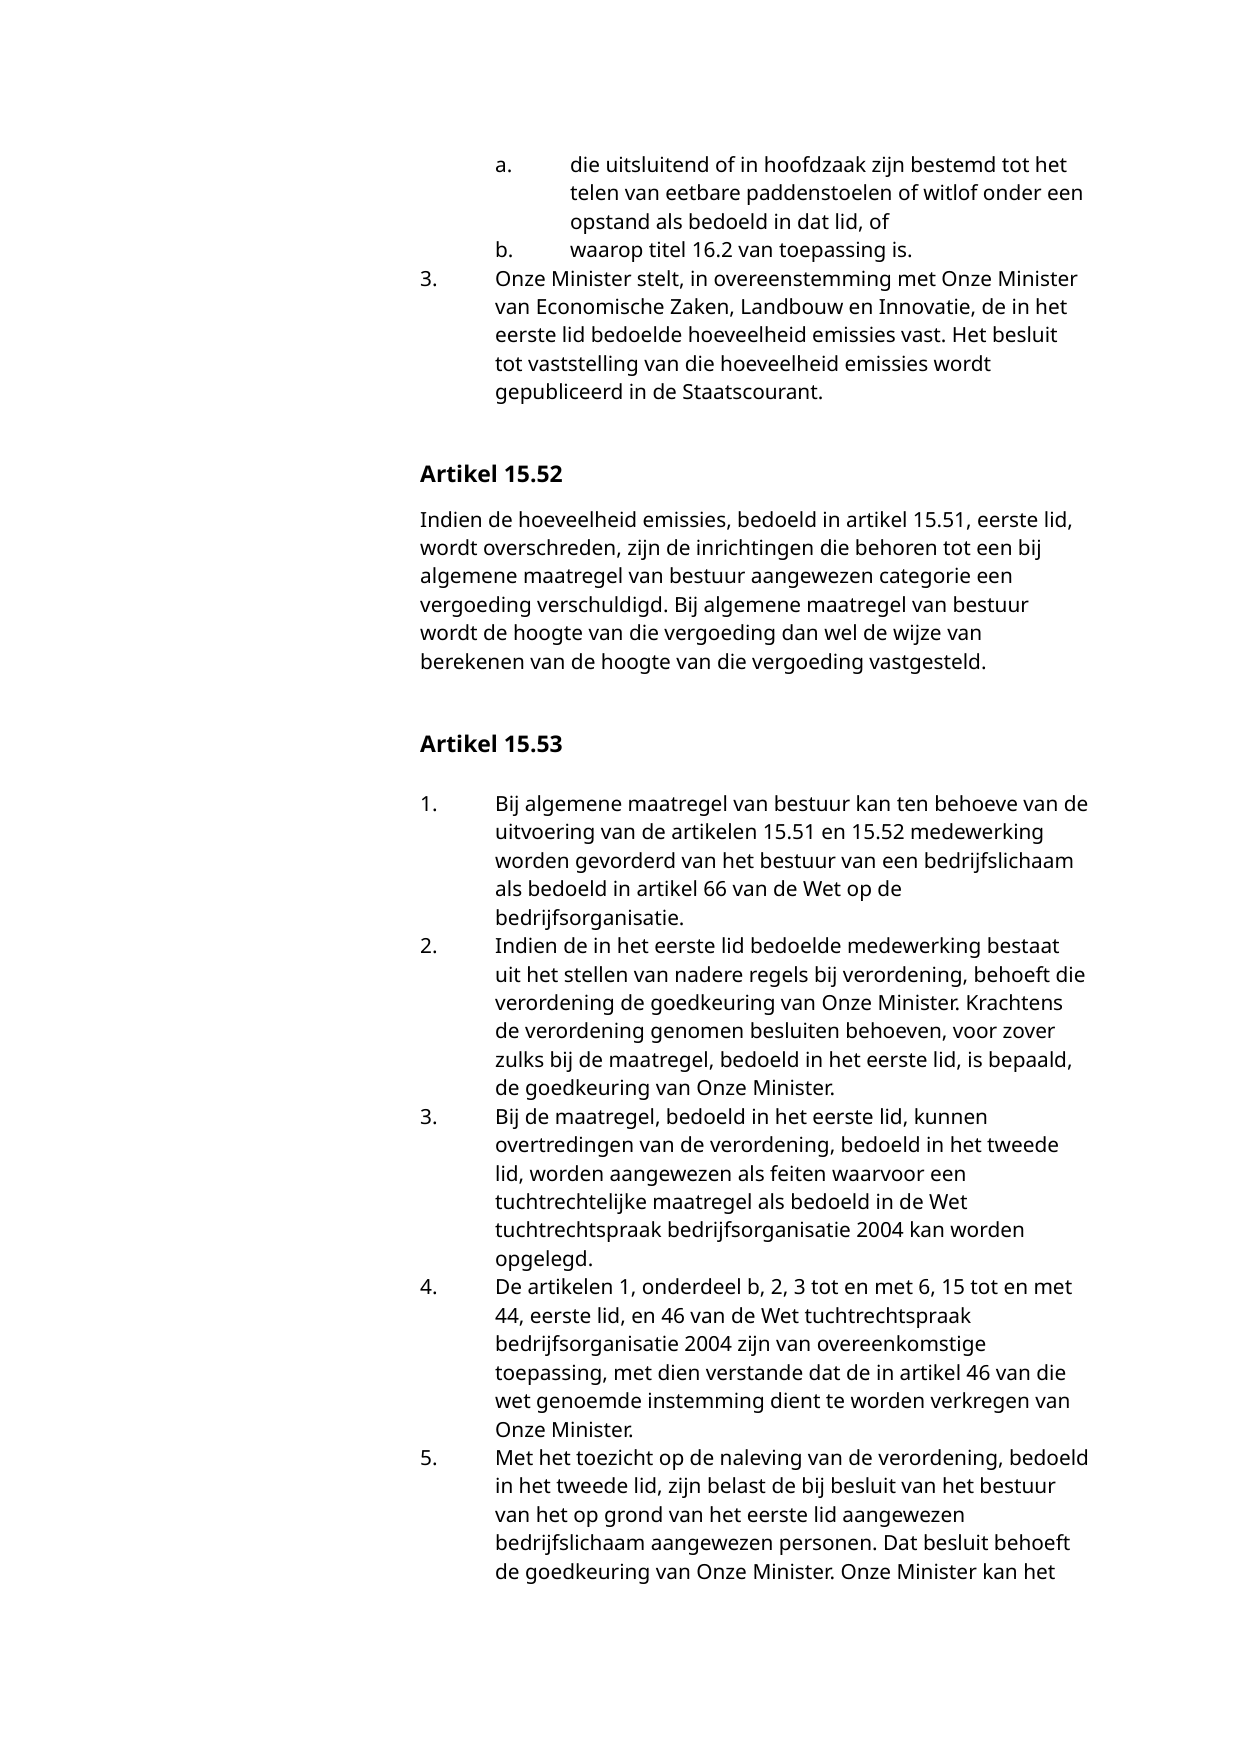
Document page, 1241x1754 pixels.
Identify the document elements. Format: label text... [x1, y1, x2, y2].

subtitle Artikel 15.53 [420, 728, 1090, 759]
text Indien de hoeveelheid emissies, bedoeld in artikel 15.51, eerste lid, wordt overschreden, zijn de inrichtingen die behoren tot een bij algemene maatregel van bestuur aangewezen categorie een vergoeding verschuldigd. Bij algemene maatregel van bestuur wordt de hoogte van die vergoeding dan wel de wijze van berekenen van de hoogte van die vergoeding vastgesteld. [420, 505, 1090, 675]
list Bij algemene maatregel van bestuur kan ten behoeve van de uitvoering van de artikelen 15.51 en 15.52 medewerking worden gevorderd van het bestuur van een bedrijfslichaam als bedoeld in artikel 66 van de Wet op de bedrijfsorganisatie. [420, 789, 1090, 931]
list Indien de in het eerste lid bedoelde medewerking bestaat uit het stellen van nadere regels bij verordening, behoeft die verordening de goedkeuring van Onze Minister. Krachtens de verordening genomen besluiten behoeven, voor zover zulks bij de maatregel, bedoeld in het eerste lid, is bepaald, de goedkeuring van Onze Minister. [420, 931, 1090, 1102]
list Met het toezicht op de naleving van de verordening, bedoeld in het tweede lid, zijn belast de bij besluit van het bestuur van het op grond van het eerste lid aangewezen bedrijfslichaam aangewezen personen. Dat besluit behoeft de goedkeuring van Onze Minister. Onze Minister kan het [420, 1443, 1090, 1585]
list Bij de maatregel, bedoeld in het eerste lid, kunnen overtredingen van de verordening, bedoeld in het tweede lid, worden aangewezen als feiten waarvoor een tuchtrechtelijke maatregel als bedoeld in de Wet tuchtrechtspraak bedrijfsorganisatie 2004 kan worden opgelegd. [420, 1102, 1090, 1272]
list Onze Minister stelt, in overeenstemming met Onze Minister van Economische Zaken, Landbouw en Innovatie, de in het eerste lid bedoelde hoeveelheid emissies vast. Het besluit tot vaststelling van die hoeveelheid emissies wordt gepubliceerd in de Staatscourant. [420, 264, 1090, 406]
subtitle Artikel 15.52 [420, 458, 1090, 490]
list die uitsluitend of in hoofdzaak zijn bestemd tot het telen van eetbare paddenstoelen of witlof onder een opstand als bedoeld in dat lid, of [495, 150, 1090, 235]
list waarop titel 16.2 van toepassing is. [495, 235, 1090, 264]
list De artikelen 1, onderdeel b, 2, 3 tot en met 6, 15 tot en met 44, eerste lid, en 46 van de Wet tuchtrechtspraak bedrijfsorganisatie 2004 zijn van overeenkomstige toepassing, met dien verstande dat de in artikel 46 van die wet genoemde instemming dient te worden verkregen van Onze Minister. [420, 1272, 1090, 1443]
